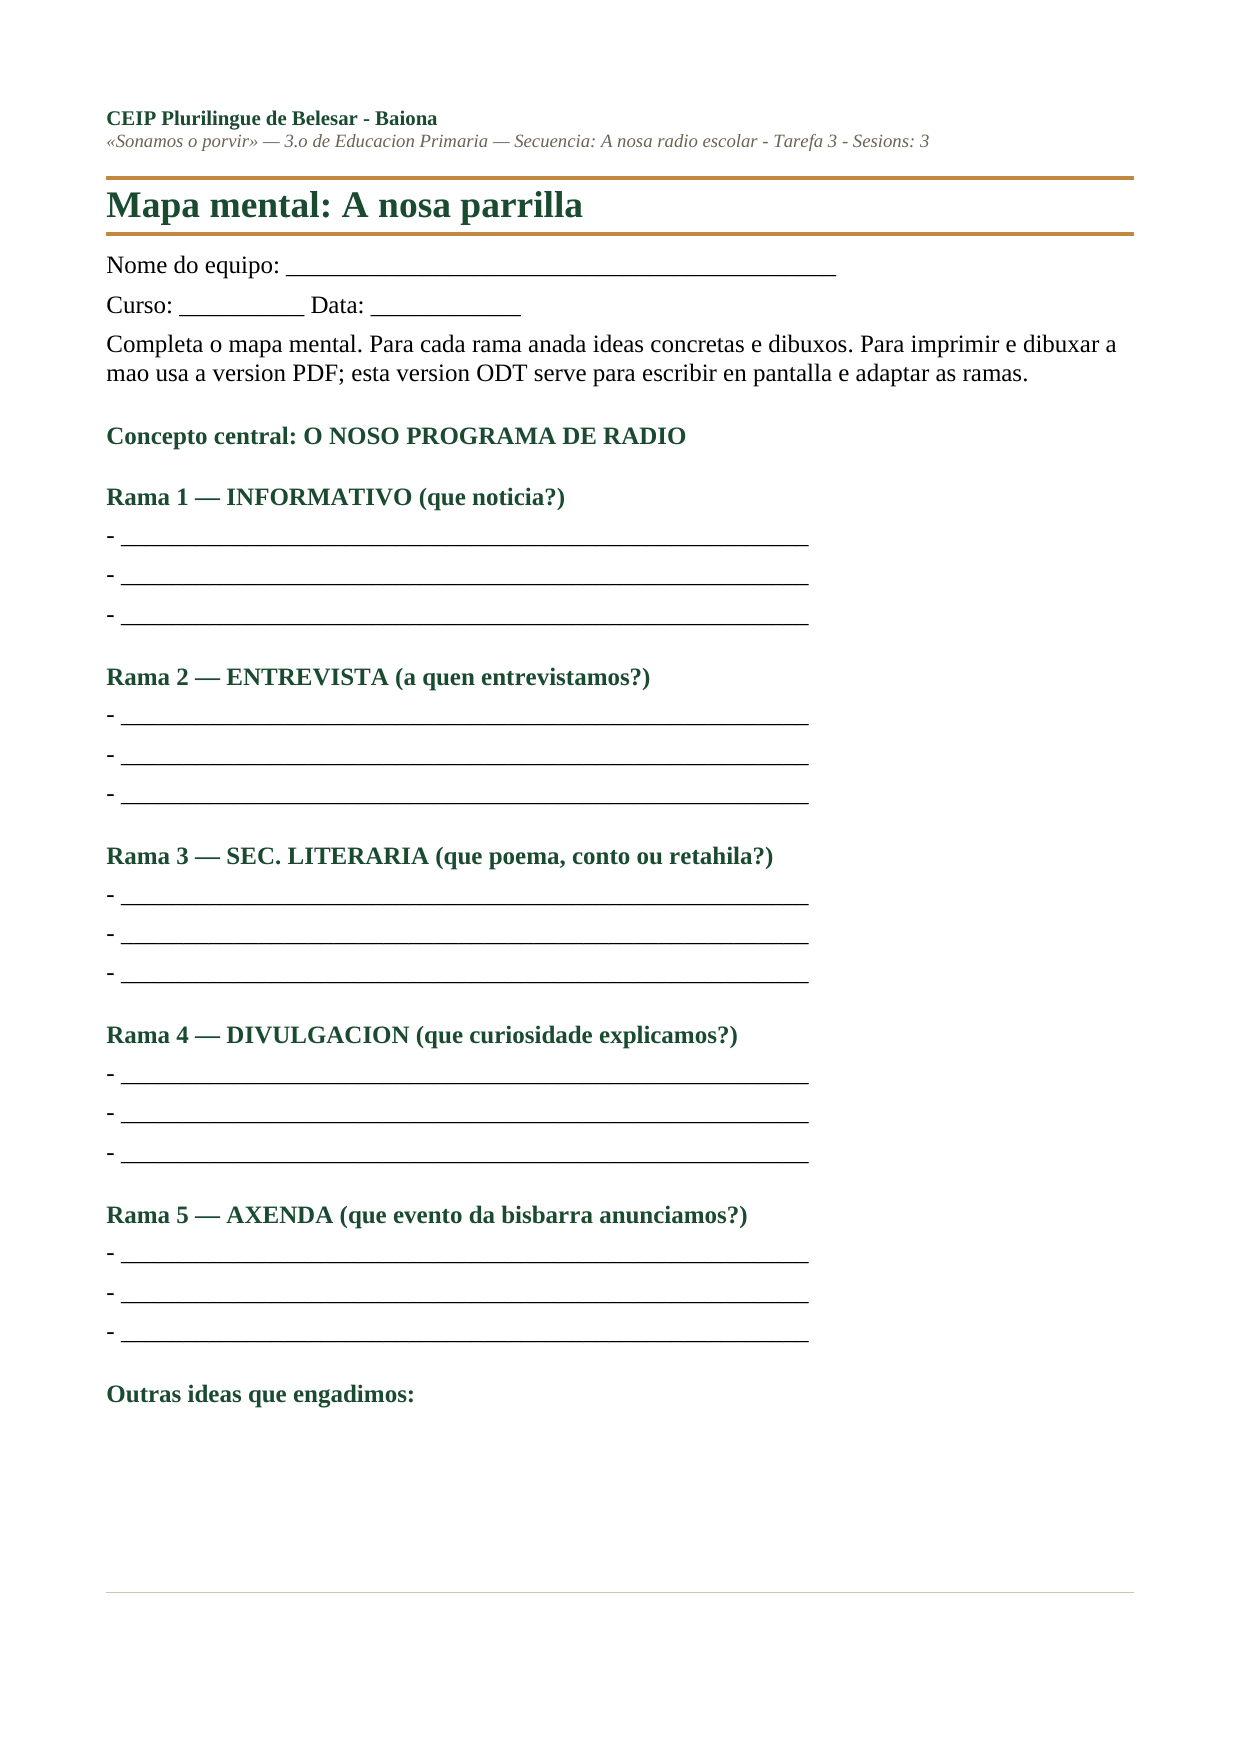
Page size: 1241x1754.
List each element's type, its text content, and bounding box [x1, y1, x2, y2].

text - _______________________________________________________ [106, 599, 1134, 627]
text - _______________________________________________________ [106, 879, 1134, 907]
text - _______________________________________________________ [106, 1237, 1134, 1266]
text - _______________________________________________________ [106, 1277, 1134, 1306]
text Rama 5 — AXENDA (que evento da bisbarra anunciamos?) [106, 1200, 1134, 1229]
text - _______________________________________________________ [106, 1137, 1134, 1166]
text - _______________________________________________________ [106, 1097, 1134, 1126]
text Rama 4 — DIVULGACION (que curiosidade explicamos?) [106, 1021, 1134, 1049]
text Rama 1 — INFORMATIVO (que noticia?) [106, 482, 1134, 511]
text - _______________________________________________________ [106, 520, 1134, 549]
text - _______________________________________________________ [106, 957, 1134, 986]
text - _______________________________________________________ [106, 1316, 1134, 1345]
text «Sonamos o porvir» — 3.o de Educacion Primaria — Secuencia: A nosa radio escolar - Tarefa 3 - Sesions: 3 [106, 130, 1134, 152]
text Concepto central: O NOSO PROGRAMA DE RADIO [106, 421, 1134, 450]
text - _______________________________________________________ [106, 778, 1134, 807]
text - _______________________________________________________ [106, 739, 1134, 767]
text Curso: __________ Data: ____________ [106, 290, 1134, 319]
text - _______________________________________________________ [106, 699, 1134, 728]
text - _______________________________________________________ [106, 918, 1134, 947]
text Rama 2 — ENTREVISTA (a quen entrevistamos?) [106, 662, 1134, 691]
text - _______________________________________________________ [106, 1058, 1134, 1087]
text Completa o mapa mental. Para cada rama anada ideas concretas e dibuxos. Para imprimir e dibuxar a mao usa a version PDF; esta version ODT serve para escribir en pantalla e adaptar as ramas. [106, 329, 1134, 387]
text - _______________________________________________________ [106, 559, 1134, 588]
text Nome do equipo: ____________________________________________ [106, 251, 1134, 279]
text Outras ideas que engadimos: [106, 1379, 1134, 1408]
text Rama 3 — SEC. LITERARIA (que poema, conto ou retahila?) [106, 841, 1134, 870]
text CEIP Plurilingue de Belesar - Baiona [106, 106, 1134, 130]
text Mapa mental: A nosa parrilla [106, 180, 1134, 232]
